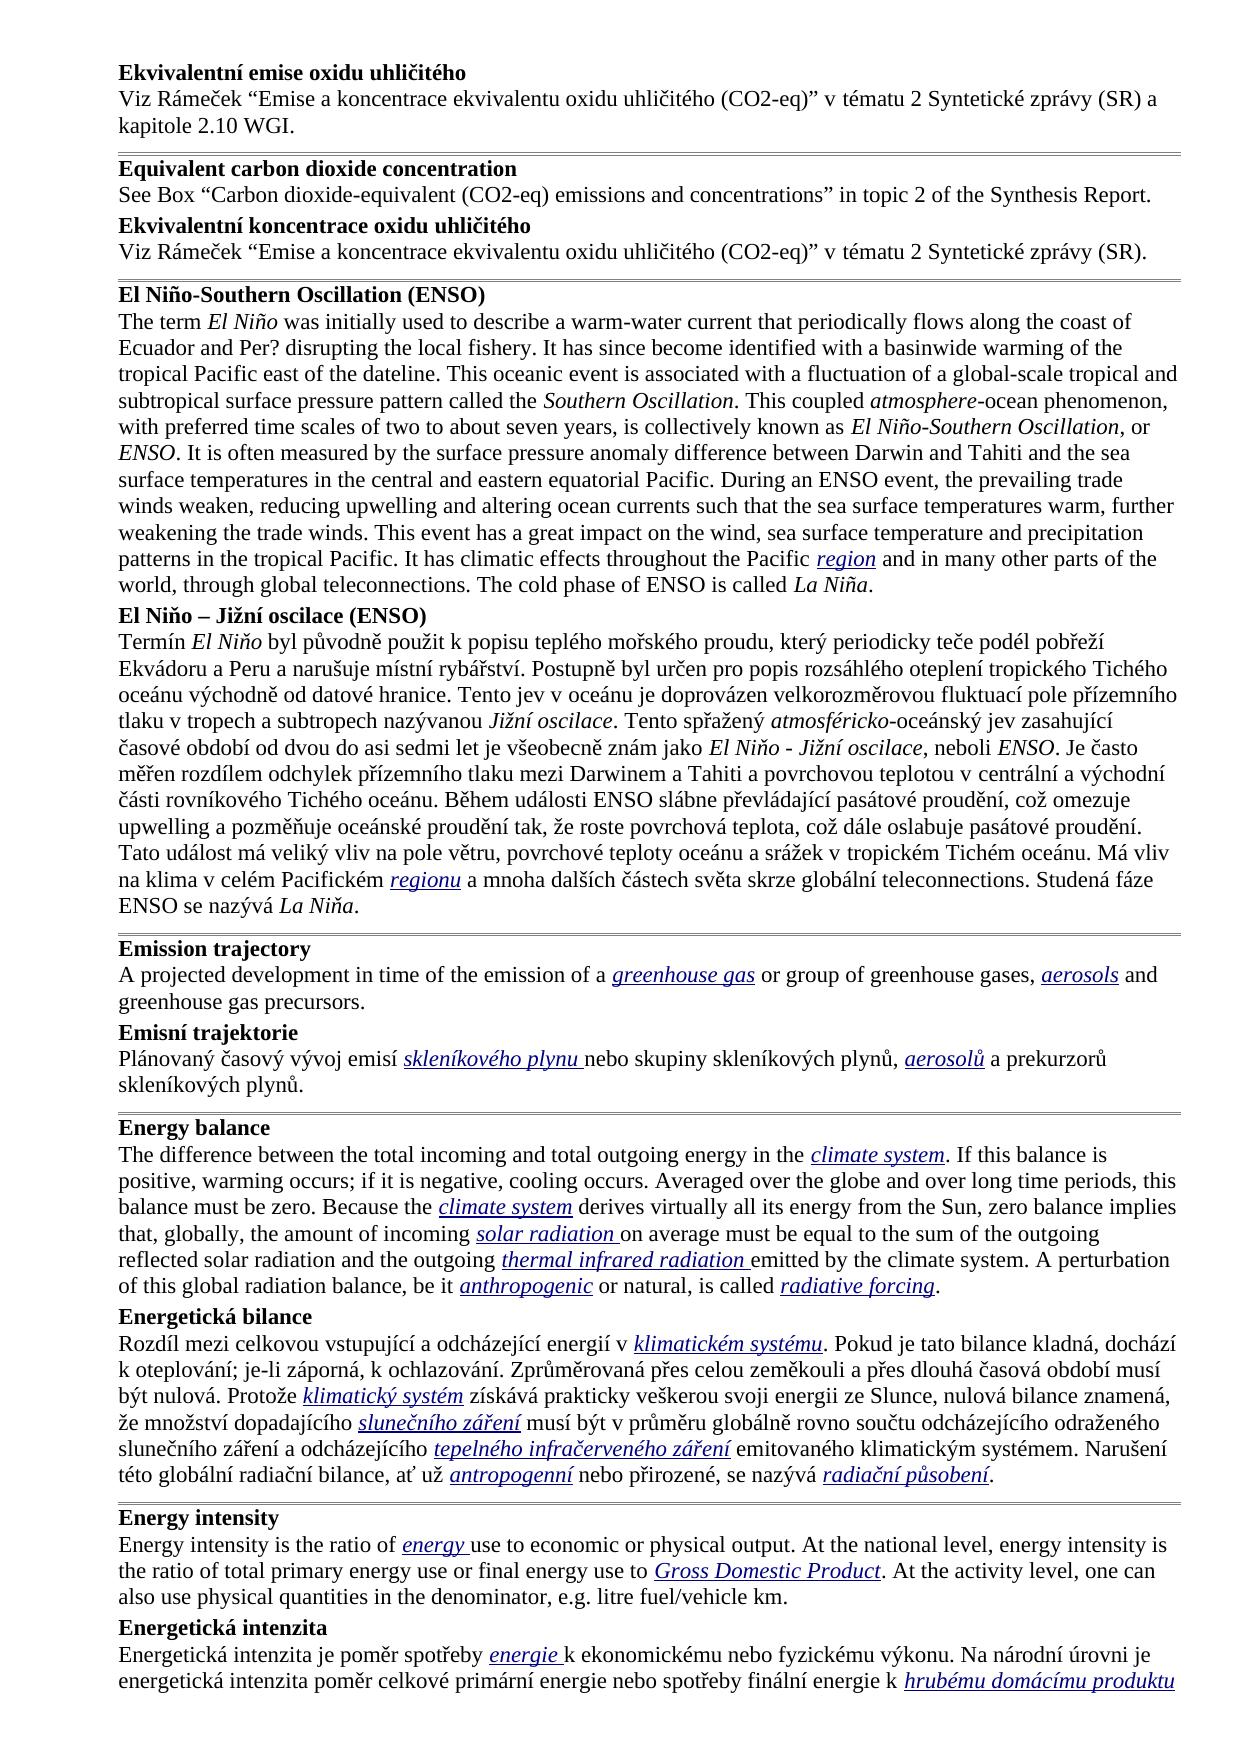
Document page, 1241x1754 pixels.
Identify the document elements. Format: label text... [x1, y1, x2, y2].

subtitle Energy balance [118, 1115, 1181, 1141]
subtitle Energetická bilance [118, 1303, 1181, 1329]
text Plánovaný časový vývoj emisí skleníkového plynu nebo skupiny skleníkových plynů, aerosolů a prekurzorů skleníkových plynů. [118, 1045, 1181, 1098]
text Rozdíl mezi celkovou vstupující a odcházející energií v klimatickém systému. Pokud je tato bilance kladná, dochází k oteplování; je-li záporná, k ochlazování. Zprůměrovaná přes celou zeměkouli a přes dlouhá časová období musí být nulová. Protože klimatický systém získává prakticky veškerou svoji energii ze Slunce, nulová bilance znamená, že množství dopadajícího slunečního záření musí být v průměru globálně rovno součtu odcházejícího odraženého slunečního záření a odcházejícího tepelného infračerveného záření emitovaného klimatickým systémem. Narušení této globální radiační bilance, ať už antropogenní nebo přirozené, se nazývá radiační působení. [118, 1329, 1181, 1488]
text The term El Niño was initially used to describe a warm-water current that periodically flows along the coast of Ecuador and Per? disrupting the local fishery. It has since become identified with a basinwide warming of the tropical Pacific east of the dateline. This oceanic event is associated with a fluctuation of a global-scale tropical and subtropical surface pressure pattern called the Southern Oscillation. This coupled atmosphere-ocean phenomenon, with preferred time scales of two to about seven years, is collectively known as El Niño-Southern Oscillation, or ENSO. It is often measured by the surface pressure anomaly difference between Darwin and Tahiti and the sea surface temperatures in the central and eastern equatorial Pacific. During an ENSO event, the prevailing trade winds weaken, reducing upwelling and altering ocean currents such that the sea surface temperatures warm, further weakening the trade winds. This event has a great impact on the wind, sea surface temperature and precipitation patterns in the tropical Pacific. It has climatic effects throughout the Pacific region and in many other parts of the world, through global teleconnections. The cold phase of ENSO is called La Niña. [118, 308, 1181, 598]
subtitle El Niňo – Jižní oscilace (ENSO) [118, 602, 1181, 628]
subtitle Emisní trajektorie [118, 1018, 1181, 1045]
text Termín El Niňo byl původně použit k popisu teplého mořského proudu, který periodicky teče podél pobřeží Ekvádoru a Peru a narušuje místní rybářství. Postupně byl určen pro popis rozsáhlého oteplení tropického Tichého oceánu východně od datové hranice. Tento jev v oceánu je doprovázen velkorozměrovou fluktuací pole přízemního tlaku v tropech a subtropech nazývanou Jižní oscilace. Tento spřažený atmosféricko-oceánský jev zasahující časové období od dvou do asi sedmi let je všeobecně znám jako El Niňo - Jižní oscilace, neboli ENSO. Je často měřen rozdílem odchylek přízemního tlaku mezi Darwinem a Tahiti a povrchovou teplotou v centrální a východní části rovníkového Tichého oceánu. Během události ENSO slábne převládající pasátové proudění, což omezuje upwelling a pozměňuje oceánské proudění tak, že roste povrchová teplota, což dále oslabuje pasátové proudění. Tato událost má veliký vliv na pole větru, povrchové teploty oceánu a srážek v tropickém Tichém oceánu. Má vliv na klima v celém Pacifickém regionu a mnoha dalších částech světa skrze globální teleconnections. Studená fáze ENSO se nazývá La Niňa. [118, 628, 1181, 918]
text Energy intensity is the ratio of energy use to economic or physical output. At the national level, energy intensity is the ratio of total primary energy use or final energy use to Gross Domestic Product. At the activity level, one can also use physical quantities in the denominator, e.g. litre fuel/vehicle km. [118, 1531, 1181, 1610]
text See Box “Carbon dioxide-equivalent (CO2-eq) emissions and concentrations” in topic 2 of the Synthesis Report. [118, 181, 1181, 207]
subtitle Emission trajectory [118, 936, 1181, 961]
subtitle Energetická intenzita [118, 1614, 1181, 1641]
text The difference between the total incoming and total outgoing energy in the climate system. If this balance is positive, warming occurs; if it is negative, cooling occurs. Averaged over the globe and over long time periods, this balance must be zero. Because the climate system derives virtually all its energy from the Sun, zero balance implies that, globally, the amount of incoming solar radiation on average must be equal to the sum of the outgoing reflected solar radiation and the outgoing thermal infrared radiation emitted by the climate system. A perturbation of this global radiation balance, be it anthropogenic or natural, is called radiative forcing. [118, 1141, 1181, 1299]
subtitle Ekvivalentní koncentrace oxidu uhličitého [118, 212, 1181, 238]
text Viz Rámeček “Emise a koncentrace ekvivalentu oxidu uhličitého (CO2-eq)” v tématu 2 Syntetické zprávy (SR) a kapitole 2.10 WGI. [118, 85, 1181, 138]
subtitle Ekvivalentní emise oxidu uhličitého [118, 59, 1181, 85]
text Viz Rámeček “Emise a koncentrace ekvivalentu oxidu uhličitého (CO2-eq)” v tématu 2 Syntetické zprávy (SR). [118, 238, 1181, 265]
text A projected development in time of the emission of a greenhouse gas or group of greenhouse gases, aerosols and greenhouse gas precursors. [118, 961, 1181, 1014]
subtitle El Niño-Southern Oscillation (ENSO) [118, 282, 1181, 308]
text Energetická intenzita je poměr spotřeby energie k ekonomickému nebo fyzickému výkonu. Na národní úrovni je energetická intenzita poměr celkové primární energie nebo spotřeby finální energie k hrubému domácímu produktu [118, 1641, 1181, 1693]
subtitle Energy intensity [118, 1505, 1181, 1531]
subtitle Equivalent carbon dioxide concentration [118, 156, 1181, 181]
